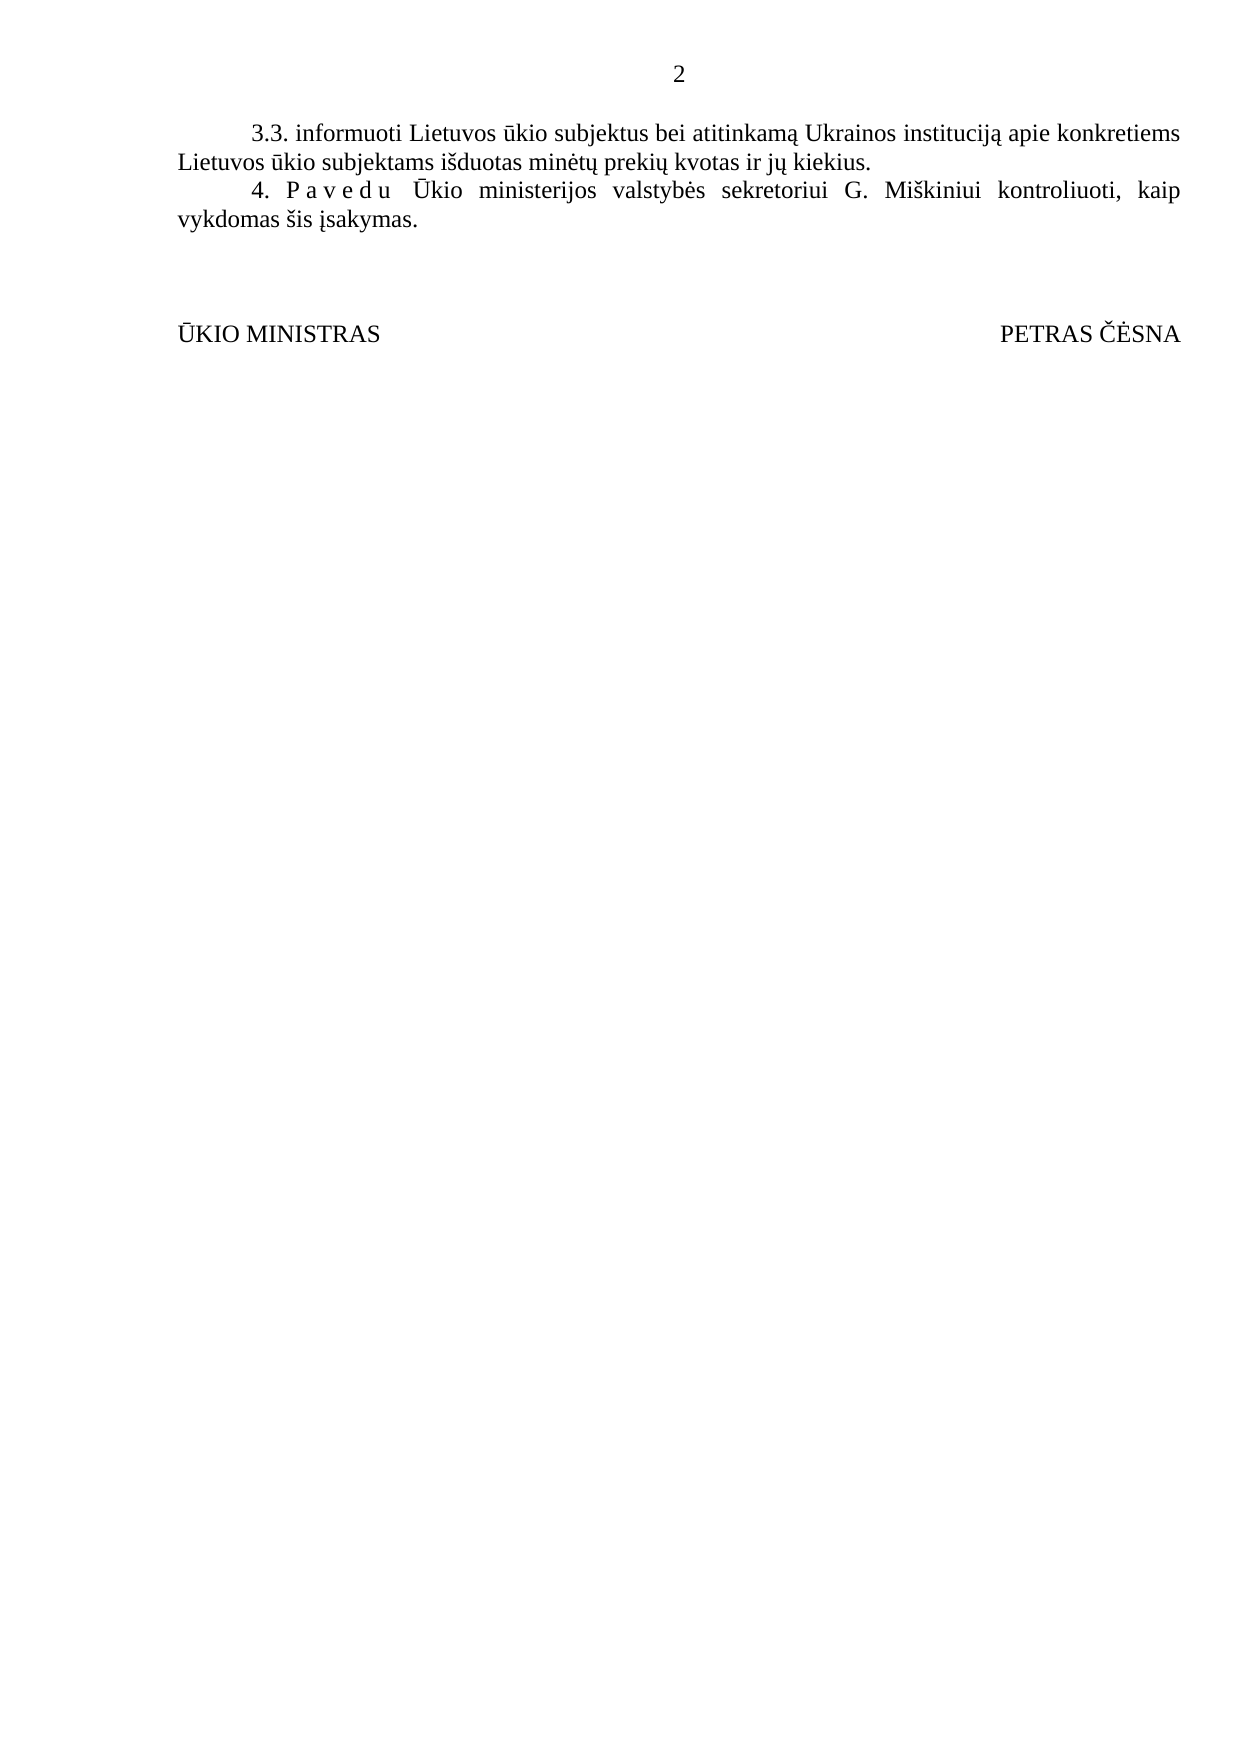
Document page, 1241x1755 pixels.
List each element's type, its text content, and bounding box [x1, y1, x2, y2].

text 4. Pavedu Ūkio ministerijos valstybės sekretoriui G. Miškiniui kontroliuoti, kaip vykdomas šis įsakymas. [177, 176, 1181, 233]
text ŪKIO MINISTRAS PETRAS ČĖSNA [177, 319, 1181, 348]
text 3.3. informuoti Lietuvos ūkio subjektus bei atitinkamą Ukrainos instituciją apie konkretiems Lietuvos ūkio subjektams išduotas minėtų prekių kvotas ir jų kiekius. [177, 118, 1181, 176]
